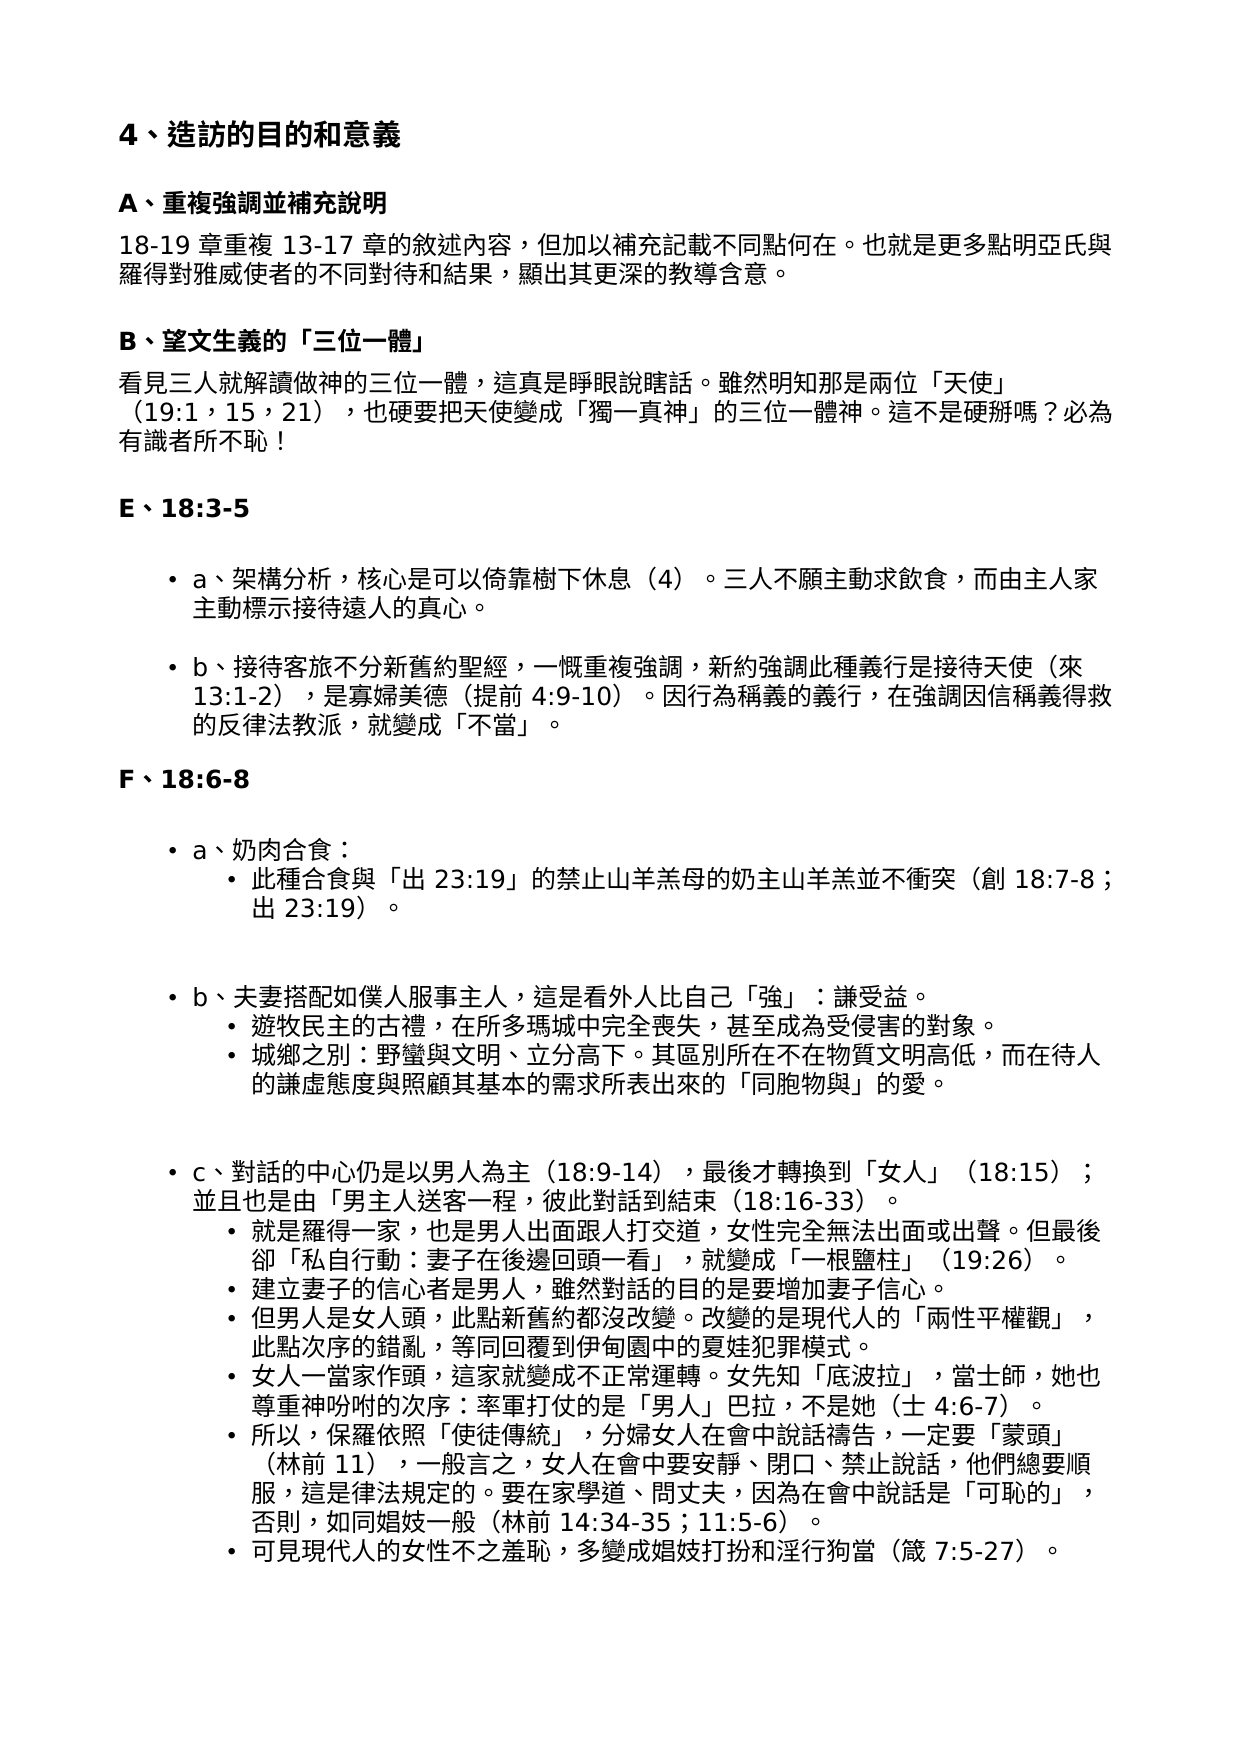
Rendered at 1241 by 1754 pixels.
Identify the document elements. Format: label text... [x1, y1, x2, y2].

list 就是羅得一家，也是男人出面跟人打交道，女性完全無法出面或出聲。但最後卻「私自行動：妻子在後邊回頭一看」，就變成「一根鹽柱」（19:26）。 [236, 1217, 1122, 1275]
list a、架構分析，核心是可以倚靠樹下休息（4）。三人不願主動求飲食，而由主人家主動標示接待遠人的真心。 [177, 565, 1122, 623]
subtitle A、重複強調並補充說明 [118, 189, 1122, 219]
list a、奶肉合食： [177, 836, 1122, 866]
list 所以，保羅依照「使徒傳統」，分婦女人在會中說話禱告，一定要「蒙頭」（林前 11），一般言之，女人在會中要安靜、閉口、禁止說話，他們總要順服，這是律法規定的。要在家學道、問丈夫，因為在會中說話是「可恥的」，否則，如同娼妓一般（林前 14:34-35；11:5-6）。 [236, 1421, 1122, 1538]
list 可見現代人的女性不之羞恥，多變成娼妓打扮和淫行狗當（箴 7:5-27）。 [236, 1538, 1122, 1567]
list 建立妻子的信心者是男人，雖然對話的目的是要增加妻子信心。 [236, 1275, 1122, 1304]
list c、對話的中心仍是以男人為主（18:9-14），最後才轉換到「女人」（18:15）；並且也是由「男主人送客一程，彼此對話到結束（18:16-33）。 [177, 1158, 1122, 1217]
text 看見三人就解讀做神的三位一體，這真是睜眼說瞎話。雖然明知那是兩位「天使」（19:1，15，21），也硬要把天使變成「獨一真神」的三位一體神。這不是硬掰嗎？必為有識者所不恥！ [118, 369, 1122, 456]
text 18-19 章重複 13-17 章的敘述內容，但加以補充記載不同點何在。也就是更多點明亞氏與羅得對雅威使者的不同對待和結果，顯出其更深的教導含意。 [118, 231, 1122, 289]
list 但男人是女人頭，此點新舊約都沒改變。改變的是現代人的「兩性平權觀」，此點次序的錯亂，等同回覆到伊甸園中的夏娃犯罪模式。 [236, 1304, 1122, 1363]
list 此種合食與「出 23:19」的禁止山羊羔母的奶主山羊羔並不衝突（創 18:7-8；出 23:19）。 [236, 866, 1122, 924]
list 城鄉之別：野蠻與文明、立分高下。其區別所在不在物質文明高低，而在待人的謙虛態度與照顧其基本的需求所表出來的「同胞物與」的愛。 [236, 1041, 1122, 1099]
subtitle B、望文生義的「三位一體」 [118, 327, 1122, 356]
subtitle F、18:6-8 [118, 765, 1122, 794]
list b、接待客旅不分新舊約聖經，一慨重複強調，新約強調此種義行是接待天使（來 13:1-2），是寡婦美德（提前 4:9-10）。因行為稱義的義行，在強調因信稱義得救的反律法教派，就變成「不當」。 [177, 653, 1122, 740]
subtitle 4、造訪的目的和意義 [118, 118, 1122, 152]
list 遊牧民主的古禮，在所多瑪城中完全喪失，甚至成為受侵害的對象。 [236, 1012, 1122, 1041]
subtitle E、18:3-5 [118, 494, 1122, 523]
list 女人一當家作頭，這家就變成不正常運轉。女先知「底波拉」，當士師，她也尊重神吩咐的次序：率軍打仗的是「男人」巴拉，不是她（士 4:6-7）。 [236, 1363, 1122, 1421]
list b、夫妻搭配如僕人服事主人，這是看外人比自己「強」：謙受益。 [177, 983, 1122, 1012]
